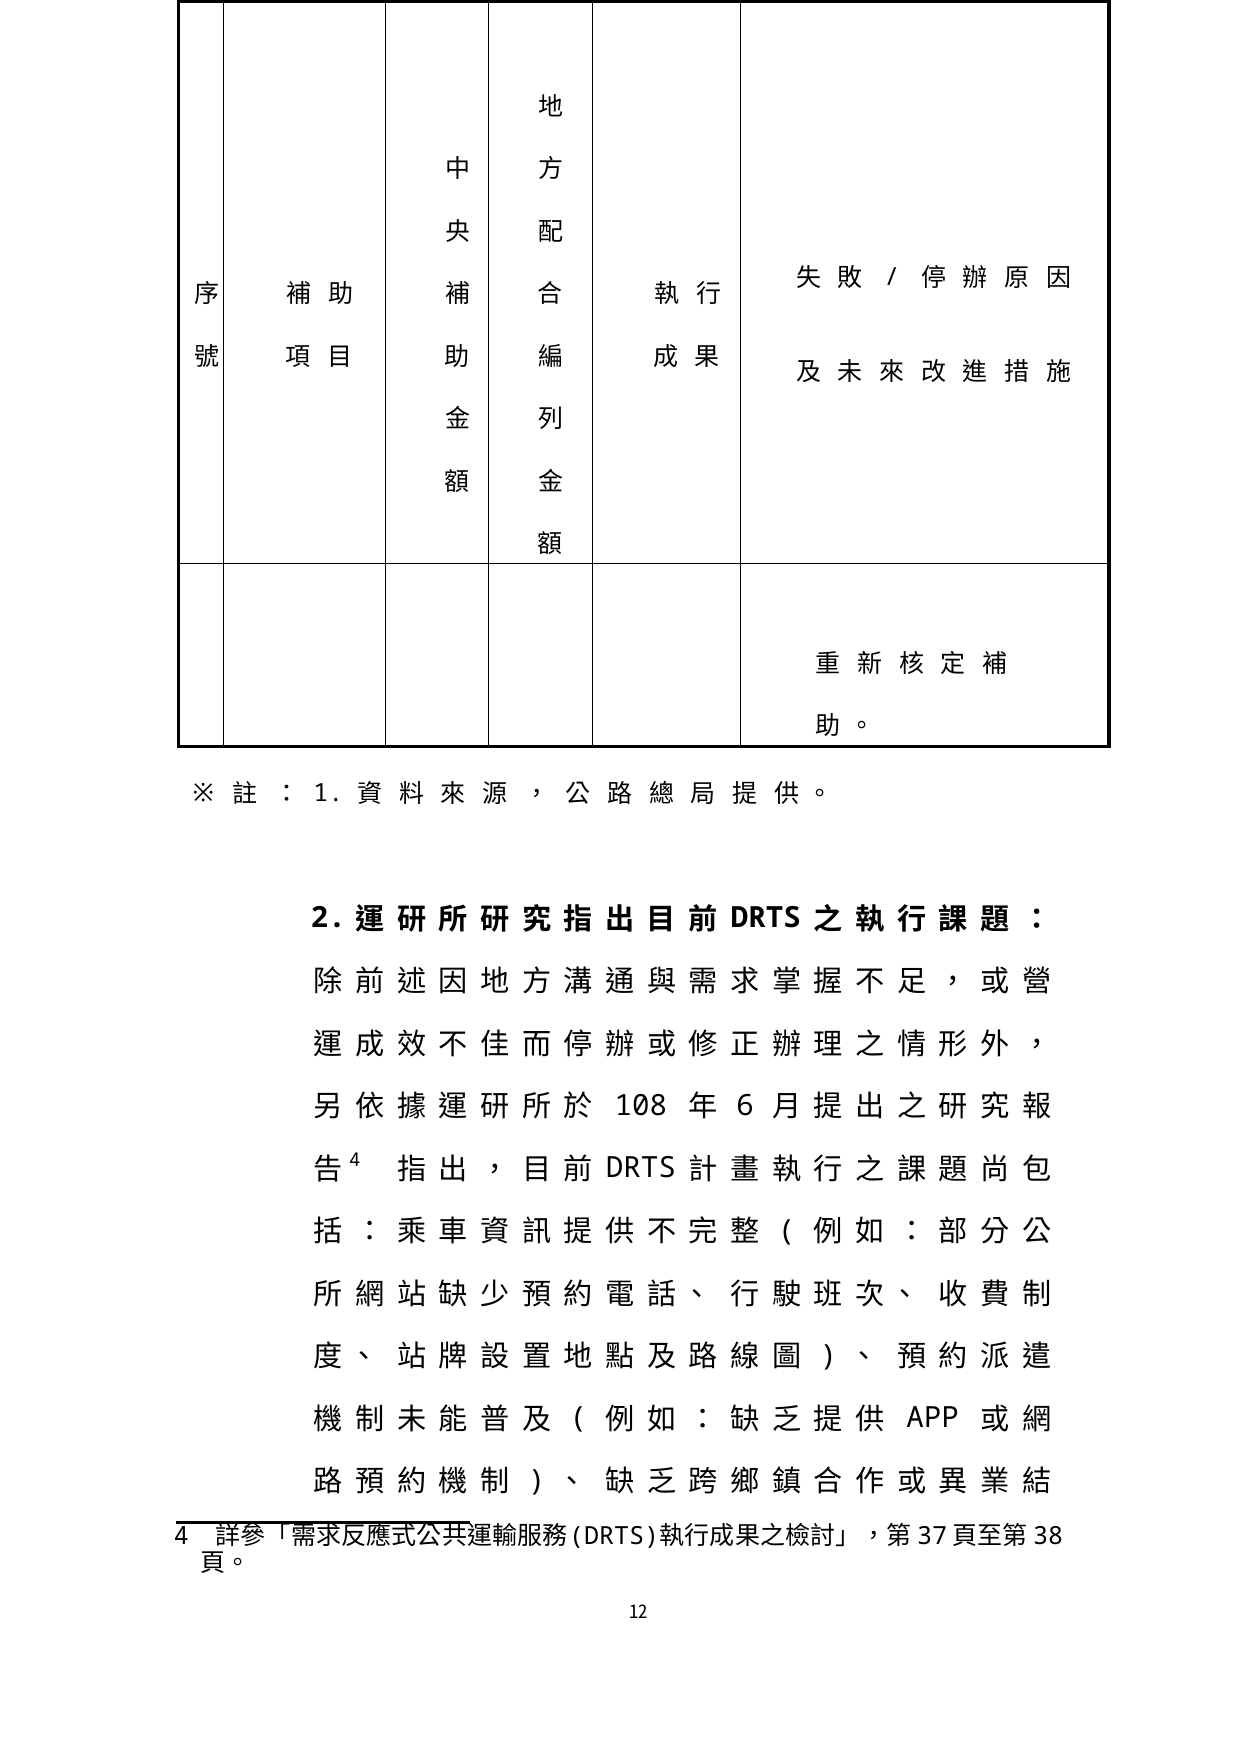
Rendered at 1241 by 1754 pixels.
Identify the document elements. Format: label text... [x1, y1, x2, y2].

table_header 失敗/停辦原因 及未來改進措施 [741, 3, 1107, 562]
table_cell [224, 564, 385, 744]
table_cell [180, 564, 223, 744]
text 詳參「需求反應式公共運輸服務(DRTS)執行成果之檢討」，第37頁至第38頁。 [173, 1523, 1063, 1577]
table_cell [593, 564, 740, 744]
text ※註：1.資料來源，公路總局提供。 [167, 750, 1057, 812]
table_header 執行成果 [593, 3, 740, 562]
table_header 補助項目 [224, 3, 385, 562]
table_header 地方配合 編列金額 [489, 3, 592, 562]
table_cell [386, 564, 488, 744]
table_header 序號 [180, 3, 223, 562]
table_cell [489, 564, 592, 744]
table_cell 重新核定補助。 [741, 564, 1107, 744]
text 2.運研所研究指出目前DRTS之執行課題：除前述因地方溝通與需求掌握不足，或營運成效不佳而停辦或修正辦理之情形外，另依據運研所於108年6月提出之研究報告指出，目前DRTS計畫執行之課題尚包括：乘車資訊提供不完整(例如：部分公所網站缺少預約電話、行駛班次、收費制度、站牌設置地點及路線圖)、預約派遣機制未能普及(例如：缺乏提供APP或網路預約機制)、缺乏跨鄉鎮合作或異業結盟合作機制、運輸業資源未能有效整合等。 [271, 875, 1057, 1500]
table_header 中央補助 金額 [386, 3, 488, 562]
